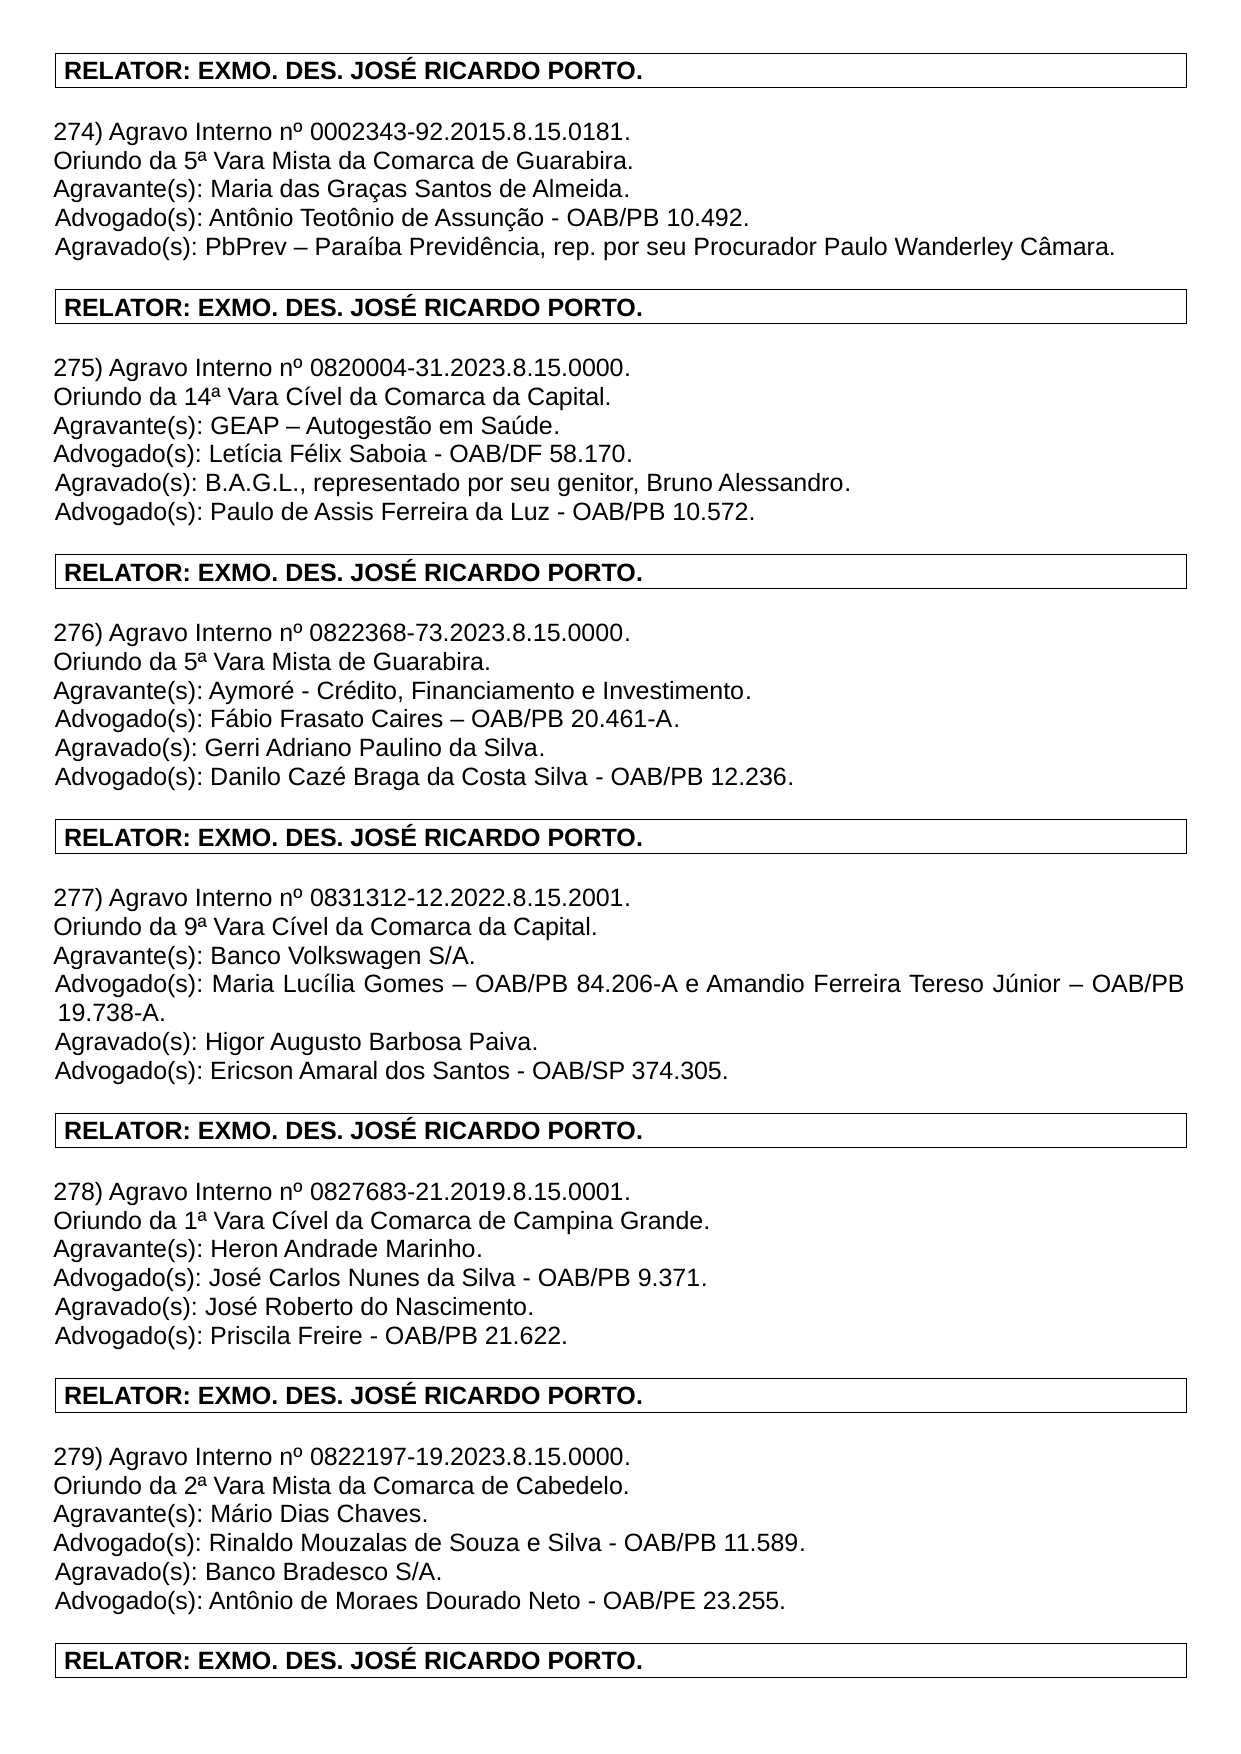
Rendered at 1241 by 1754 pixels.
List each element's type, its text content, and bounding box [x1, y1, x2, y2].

text Advogado(s): Maria Lucília Gomes – OAB/PB 84.206-A e Amandio Ferreira Tereso Júnior – OAB/PB 19.738-A. [54, 969, 1187, 1027]
text Advogado(s): Letícia Félix Saboia - OAB/DF 58.170. [53, 439, 1187, 468]
text Agravante(s): Banco Volkswagen S/A. [53, 941, 1187, 969]
text Agravante(s): Mário Dias Chaves. [53, 1499, 1187, 1528]
text Oriundo da 2ª Vara Mista da Comarca de Cabedelo. [53, 1471, 1187, 1499]
text RELATOR: EXMO. DES. JOSÉ RICARDO PORTO. [56, 820, 1186, 853]
text Advogado(s): Antônio Teotônio de Assunção - OAB/PB 10.492. [54, 203, 1187, 232]
text Advogado(s): Ericson Amaral dos Santos - OAB/SP 374.305. [54, 1056, 1187, 1084]
text RELATOR: EXMO. DES. JOSÉ RICARDO PORTO. [56, 1644, 1186, 1677]
text Advogado(s): Fábio Frasato Caires – OAB/PB 20.461-A. [54, 704, 1187, 733]
text Agravante(s): Heron Andrade Marinho. [53, 1234, 1187, 1263]
text Oriundo da 14ª Vara Cível da Comarca da Capital. [53, 382, 1187, 411]
text RELATOR: EXMO. DES. JOSÉ RICARDO PORTO. [56, 1114, 1186, 1147]
text 278) Agravo Interno nº 0827683-21.2019.8.15.0001. [53, 1177, 1187, 1206]
text Advogado(s): Priscila Freire - OAB/PB 21.622. [54, 1321, 1187, 1349]
text Agravado(s): Gerri Adriano Paulino da Silva. [54, 733, 1187, 762]
text Agravado(s): Higor Augusto Barbosa Paiva. [54, 1027, 1187, 1056]
text Oriundo da 5ª Vara Mista de Guarabira. [53, 647, 1187, 676]
text RELATOR: EXMO. DES. JOSÉ RICARDO PORTO. [56, 1379, 1186, 1412]
text Agravante(s): Aymoré - Crédito, Financiamento e Investimento. [53, 676, 1187, 704]
text Advogado(s): Danilo Cazé Braga da Costa Silva - OAB/PB 12.236. [54, 762, 1187, 791]
text Agravado(s): B.A.G.L., representado por seu genitor, Bruno Alessandro. [54, 468, 1187, 497]
text Agravado(s): José Roberto do Nascimento. [54, 1292, 1187, 1321]
text RELATOR: EXMO. DES. JOSÉ RICARDO PORTO. [56, 290, 1186, 323]
text Advogado(s): Antônio de Moraes Dourado Neto - OAB/PE 23.255. [54, 1586, 1187, 1614]
text 277) Agravo Interno nº 0831312-12.2022.8.15.2001. [53, 883, 1187, 912]
text 276) Agravo Interno nº 0822368-73.2023.8.15.0000. [53, 618, 1187, 647]
text Advogado(s): Rinaldo Mouzalas de Souza e Silva - OAB/PB 11.589. [53, 1528, 1187, 1557]
text 274) Agravo Interno nº 0002343-92.2015.8.15.0181. [53, 117, 1187, 146]
text Advogado(s): Paulo de Assis Ferreira da Luz - OAB/PB 10.572. [54, 497, 1187, 526]
text Oriundo da 1ª Vara Cível da Comarca de Campina Grande. [53, 1206, 1187, 1234]
text RELATOR: EXMO. DES. JOSÉ RICARDO PORTO. [56, 54, 1186, 87]
text Oriundo da 9ª Vara Cível da Comarca da Capital. [53, 912, 1187, 941]
text Oriundo da 5ª Vara Mista da Comarca de Guarabira. [53, 146, 1187, 174]
text 275) Agravo Interno nº 0820004-31.2023.8.15.0000. [53, 353, 1187, 382]
text 279) Agravo Interno nº 0822197-19.2023.8.15.0000. [53, 1442, 1187, 1471]
text Advogado(s): José Carlos Nunes da Silva - OAB/PB 9.371. [53, 1263, 1187, 1292]
text RELATOR: EXMO. DES. JOSÉ RICARDO PORTO. [56, 555, 1186, 588]
text Agravante(s): Maria das Graças Santos de Almeida. [53, 174, 1187, 203]
text Agravado(s): Banco Bradesco S/A. [54, 1557, 1187, 1586]
text Agravado(s): PbPrev – Paraíba Previdência, rep. por seu Procurador Paulo Wanderley Câmara. [54, 232, 1187, 261]
text Agravante(s): GEAP – Autogestão em Saúde. [53, 411, 1187, 439]
